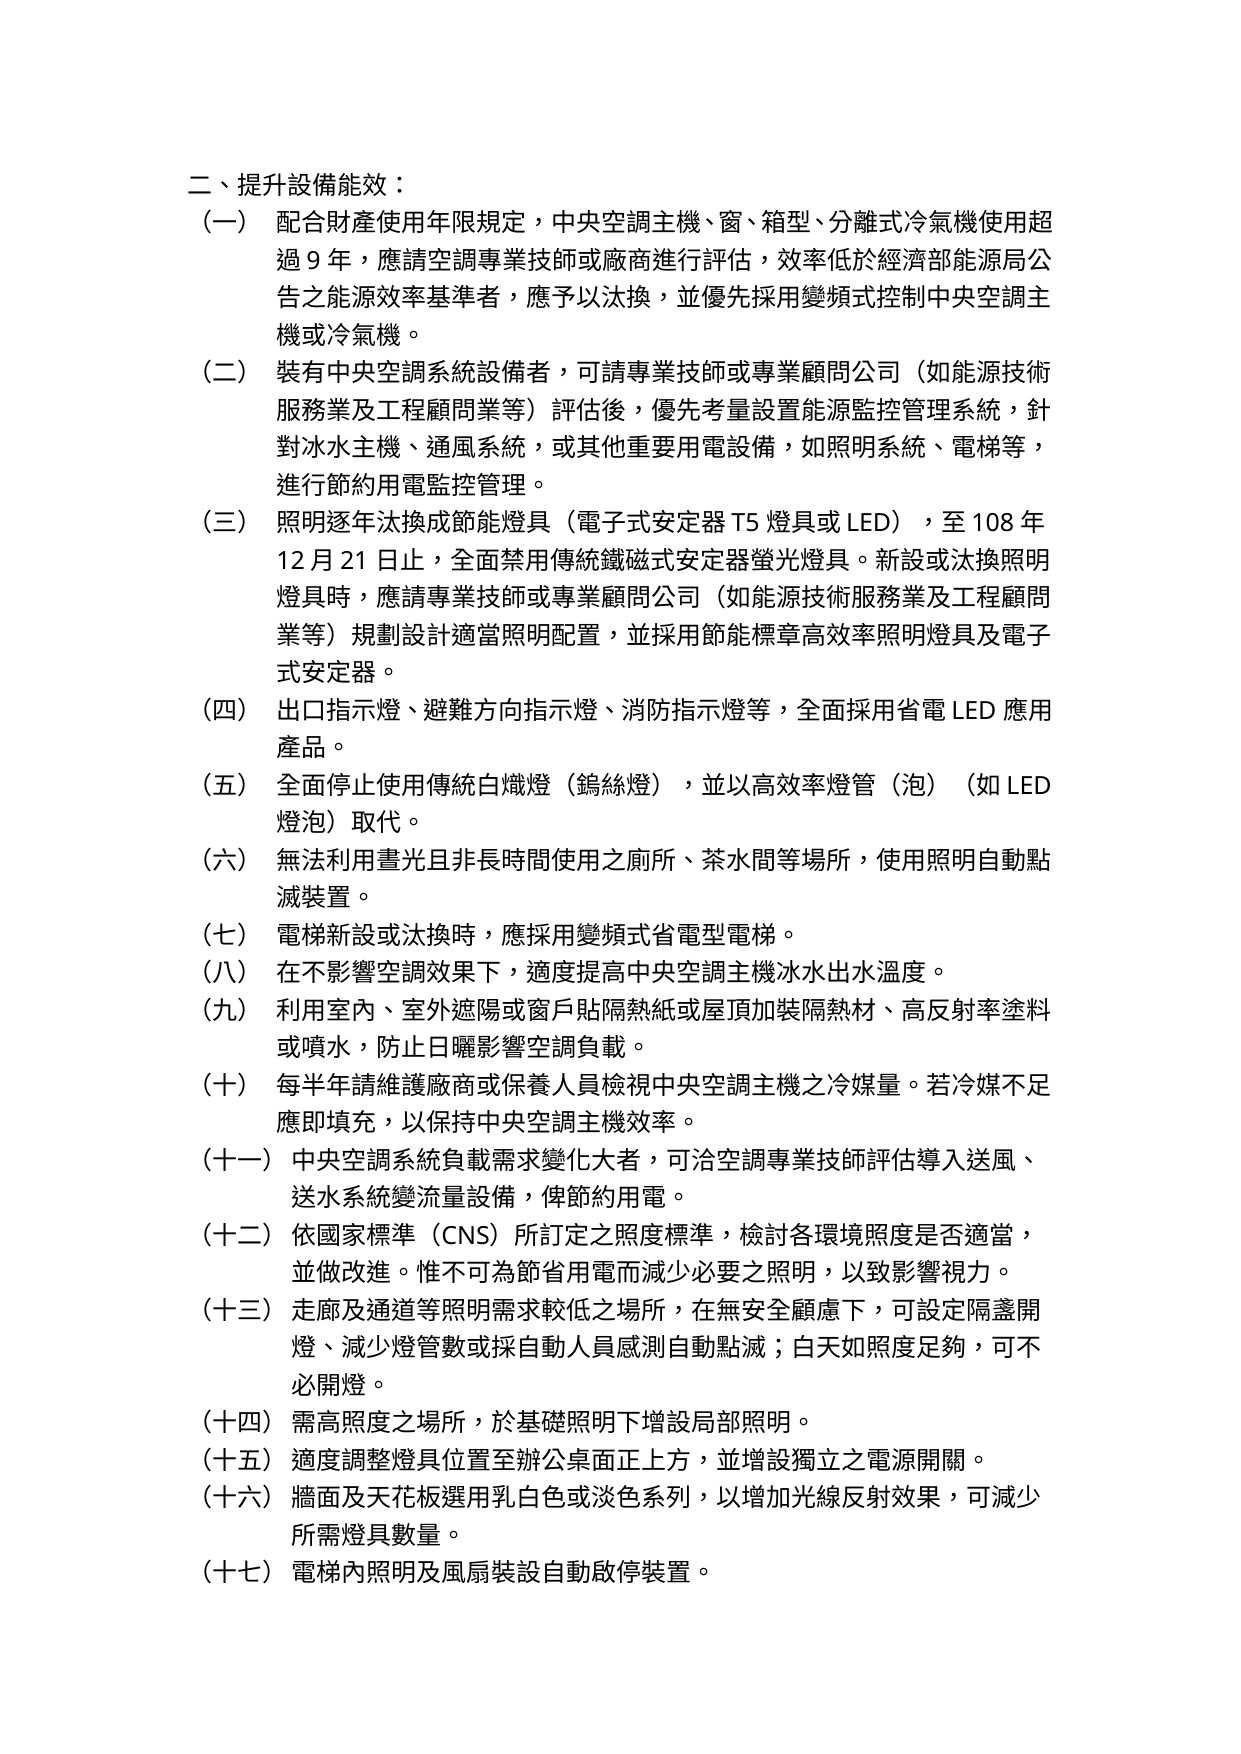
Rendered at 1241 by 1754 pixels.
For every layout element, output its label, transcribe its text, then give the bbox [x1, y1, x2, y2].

list 照明逐年汰換成節能燈具（電子式安定器T5 燈具或LED），至108 年12月21 日止，全面禁用傳統鐵磁式安定器螢光燈具。新設或汰換照明燈具時，應請專業技師或專業顧問公司（如能源技術服務業及工程顧問業等）規劃設計適當照明配置，並採用節能標章高效率照明燈具及電子式安定器。 [187, 502, 1053, 689]
list 配合財產使用年限規定，中央空調主機、窗、箱型、分離式冷氣機使用超過9 年，應請空調專業技師或廠商進行評估，效率低於經濟部能源局公告之能源效率基準者，應予以汰換，並優先採用變頻式控制中央空調主機或冷氣機。 [187, 202, 1053, 352]
list 適度調整燈具位置至辦公桌面正上方，並增設獨立之電源開關。 [187, 1439, 1053, 1477]
list 在不影響空調效果下，適度提高中央空調主機冰水出水溫度。 [187, 952, 1053, 989]
text 二、提升設備能效： [187, 164, 1053, 202]
list 每半年請維護廠商或保養人員檢視中央空調主機之冷媒量。若冷媒不足應即填充，以保持中央空調主機效率。 [187, 1064, 1053, 1139]
list 依國家標準（CNS）所訂定之照度標準，檢討各環境照度是否適當，並做改進。惟不可為節省用電而減少必要之照明，以致影響視力。 [187, 1214, 1053, 1289]
list 全面停止使用傳統白熾燈（鎢絲燈），並以高效率燈管（泡）（如LED 燈泡）取代。 [187, 764, 1053, 839]
list 電梯內照明及風扇裝設自動啟停裝置。 [187, 1552, 1053, 1589]
list 需高照度之場所，於基礎照明下增設局部照明。 [187, 1402, 1053, 1439]
list 出口指示燈、避難方向指示燈、消防指示燈等，全面採用省電LED 應用產品。 [187, 689, 1053, 764]
list 走廊及通道等照明需求較低之場所，在無安全顧慮下，可設定隔盞開燈、減少燈管數或採自動人員感測自動點滅；白天如照度足夠，可不必開燈。 [187, 1289, 1053, 1402]
list 利用室內、室外遮陽或窗戶貼隔熱紙或屋頂加裝隔熱材、高反射率塗料或噴水，防止日曬影響空調負載。 [187, 989, 1053, 1064]
list 裝有中央空調系統設備者，可請專業技師或專業顧問公司（如能源技術服務業及工程顧問業等）評估後，優先考量設置能源監控管理系統，針對冰水主機、通風系統，或其他重要用電設備，如照明系統、電梯等，進行節約用電監控管理。 [187, 352, 1053, 502]
list 牆面及天花板選用乳白色或淡色系列，以增加光線反射效果，可減少所需燈具數量。 [187, 1477, 1053, 1552]
list 無法利用晝光且非長時間使用之廁所、茶水間等場所，使用照明自動點滅裝置。 [187, 839, 1053, 914]
list 電梯新設或汰換時，應採用變頻式省電型電梯。 [187, 914, 1053, 952]
list 中央空調系統負載需求變化大者，可洽空調專業技師評估導入送風、送水系統變流量設備，俾節約用電。 [187, 1139, 1053, 1214]
